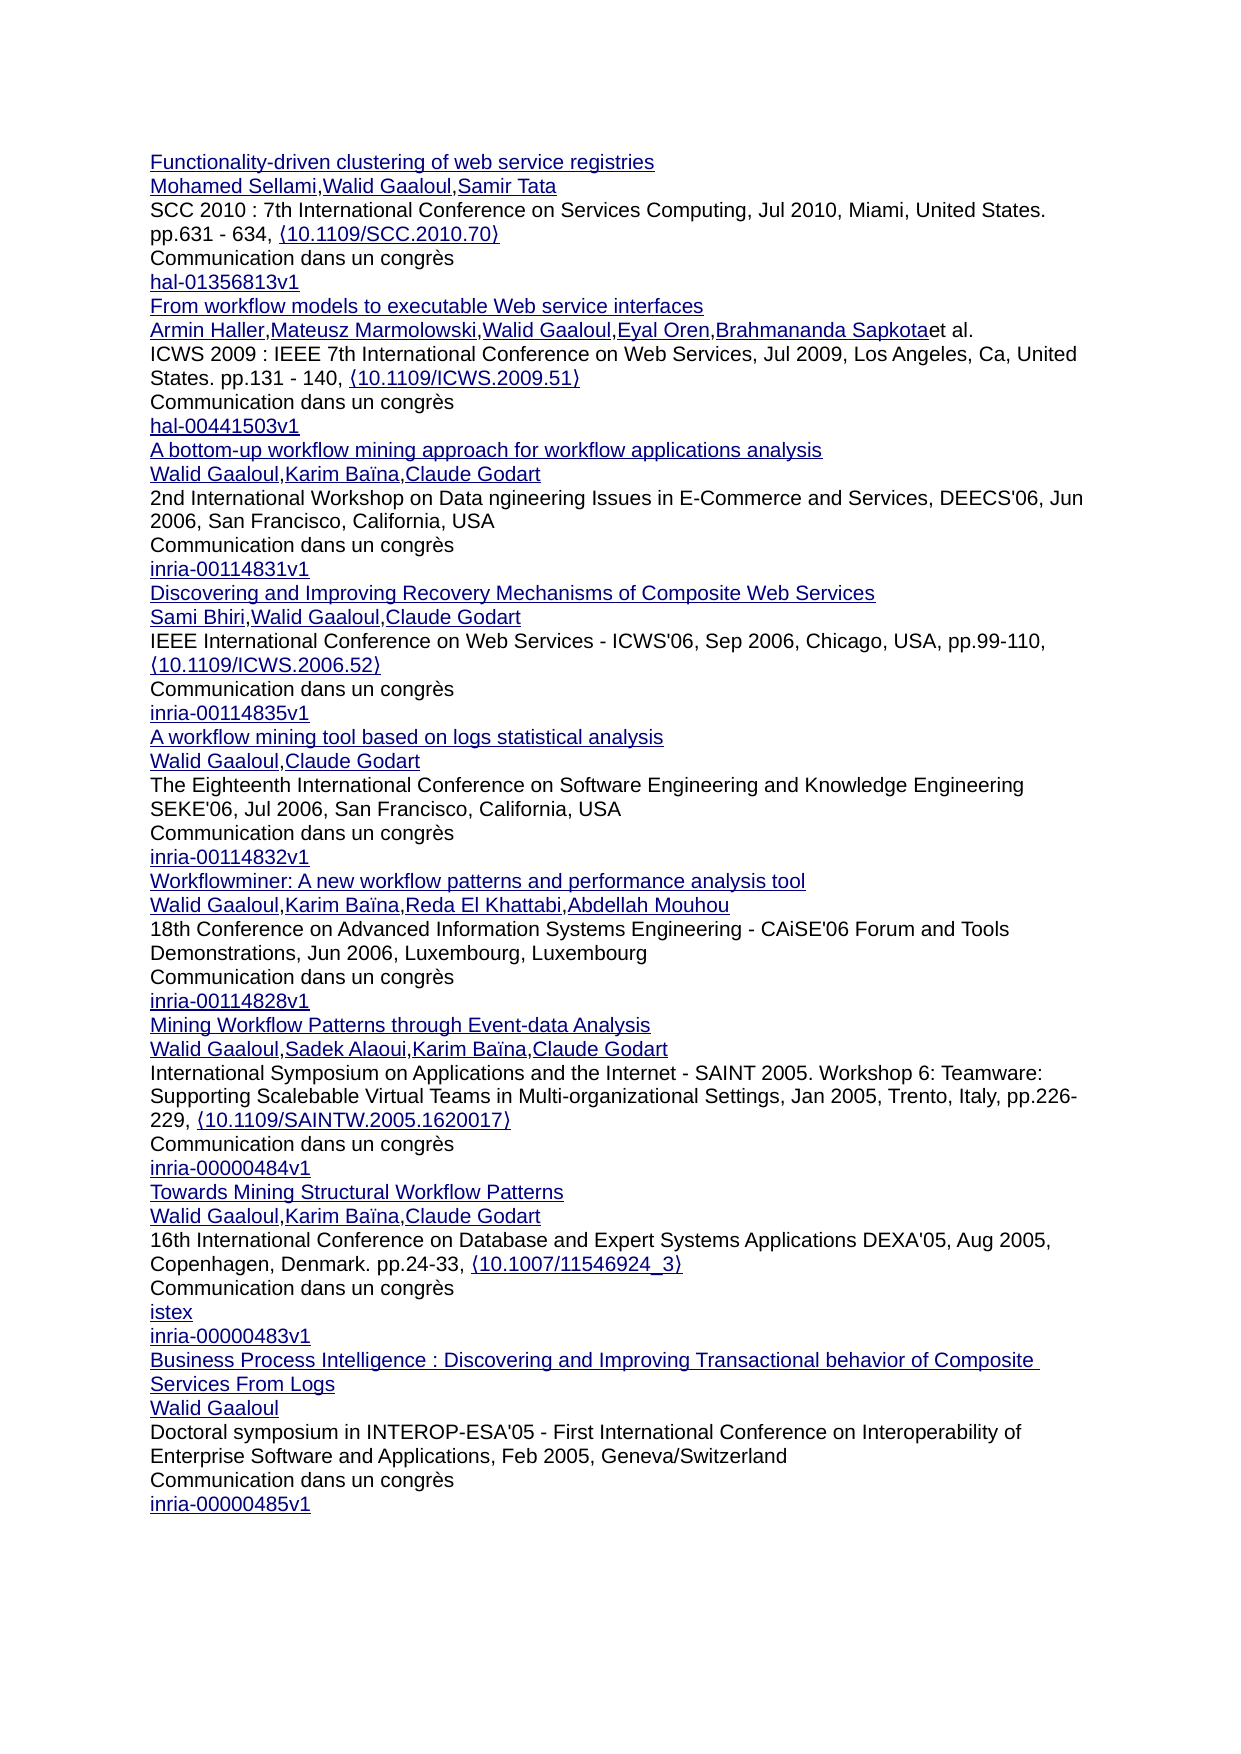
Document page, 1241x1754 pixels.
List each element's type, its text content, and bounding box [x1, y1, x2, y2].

table_cell A bottom-up workflow mining approach for workflow applications analysis Walid Gaaloul,Karim Baïna,Claude Godart 2nd International Workshop on Data ngineering Issues in E-Commerce and Services, DEECS'06, Jun 2006, San Francisco, California, USA Communication dans un congrès inria-00114831v1 [150, 438, 1090, 581]
table_cell Workflowminer: A new workflow patterns and performance analysis tool Walid Gaaloul,Karim Baïna,Reda El Khattabi,Abdellah Mouhou 18th Conference on Advanced Information Systems Engineering - CAiSE'06 Forum and Tools Demonstrations, Jun 2006, Luxembourg, Luxembourg Communication dans un congrès inria-00114828v1 [150, 869, 1090, 1012]
table_cell Discovering and Improving Recovery Mechanisms of Composite Web Services Sami Bhiri,Walid Gaaloul,Claude Godart IEEE International Conference on Web Services - ICWS'06, Sep 2006, Chicago, USA, pp.99-110, ⟨10.1109/ICWS.2006.52⟩ Communication dans un congrès inria-00114835v1 [150, 581, 1090, 725]
table_cell Mining Workflow Patterns through Event-data Analysis Walid Gaaloul,Sadek Alaoui,Karim Baïna,Claude Godart International Symposium on Applications and the Internet - SAINT 2005. Workshop 6: Teamware: Supporting Scalebable Virtual Teams in Multi-organizational Settings, Jan 2005, Trento, Italy, pp.226- 229, ⟨10.1109/SAINTW.2005.1620017⟩ Communication dans un congrès inria-00000484v1 [150, 1013, 1090, 1180]
table_cell Business Process Intelligence : Discovering and Improving Transactional behavior of Composite Services From Logs Walid Gaaloul Doctoral symposium in INTEROP-ESA'05 - First International Conference on Interoperability of Enterprise Software and Applications, Feb 2005, Geneva/Switzerland Communication dans un congrès inria-00000485v1 [150, 1348, 1090, 1516]
table_cell From workflow models to executable Web service interfaces Armin Haller,Mateusz Marmolowski,Walid Gaaloul,Eyal Oren,Brahmananda Sapkotaet al. ICWS 2009 : IEEE 7th International Conference on Web Services, Jul 2009, Los Angeles, Ca, United States. pp.131 - 140, ⟨10.1109/ICWS.2009.51⟩ Communication dans un congrès hal-00441503v1 [150, 294, 1090, 437]
table_cell A workflow mining tool based on logs statistical analysis Walid Gaaloul,Claude Godart The Eighteenth International Conference on Software Engineering and Knowledge Engineering SEKE'06, Jul 2006, San Francisco, California, USA Communication dans un congrès inria-00114832v1 [150, 725, 1090, 869]
table_cell Functionality-driven clustering of web service registries Mohamed Sellami,Walid Gaaloul,Samir Tata SCC 2010 : 7th International Conference on Services Computing, Jul 2010, Miami, United States. pp.631 - 634, ⟨10.1109/SCC.2010.70⟩ Communication dans un congrès hal-01356813v1 [150, 150, 1090, 294]
table_cell Towards Mining Structural Workflow Patterns Walid Gaaloul,Karim Baïna,Claude Godart 16th International Conference on Database and Expert Systems Applications DEXA'05, Aug 2005, Copenhagen, Denmark. pp.24-33, ⟨10.1007/11546924_3⟩ Communication dans un congrès istex inria-00000483v1 [150, 1180, 1090, 1348]
